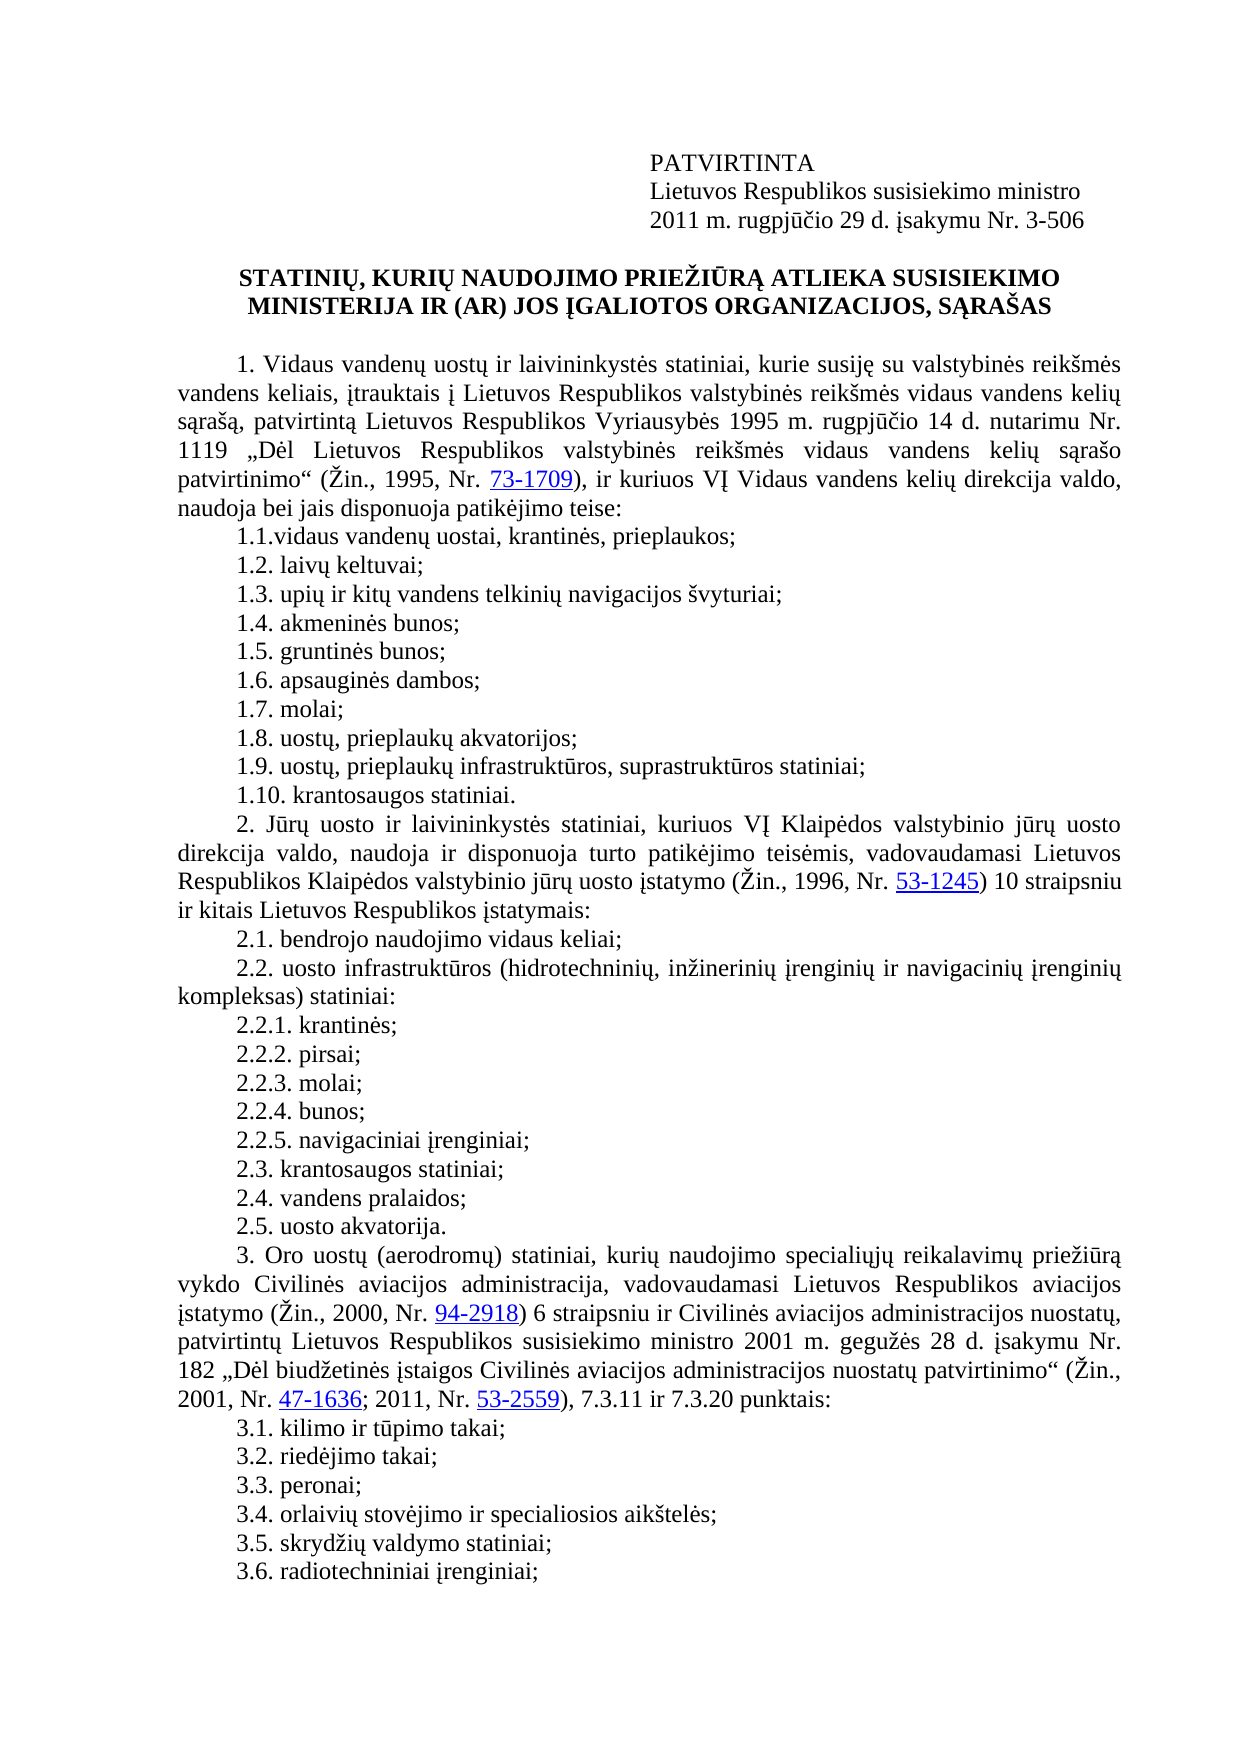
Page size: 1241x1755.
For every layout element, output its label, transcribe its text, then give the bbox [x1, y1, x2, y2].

text 3.3. peronai; [177, 1470, 1122, 1499]
text 2.2.4. bunos; [177, 1096, 1122, 1125]
text 3.5. skrydžių valdymo statiniai; [177, 1528, 1122, 1556]
text 2.1. bendrojo naudojimo vidaus keliai; [177, 924, 1122, 953]
text STATINIŲ, KURIŲ NAUDOJIMO PRIEŽIŪRĄ ATLIEKA SUSISIEKIMO MINISTERIJA IR (AR) JOS ĮGALIOTOS ORGANIZACIJOS, SĄRAŠAS [177, 263, 1122, 320]
text 2.2.2. pirsai; [177, 1039, 1122, 1068]
text 1.5. gruntinės bunos; [177, 636, 1122, 665]
text 1.1.vidaus vandenų uostai, krantinės, prieplaukos; [177, 521, 1122, 550]
text 3.2. riedėjimo takai; [177, 1441, 1122, 1470]
text 3.4. orlaivių stovėjimo ir specialiosios aikštelės; [177, 1499, 1122, 1528]
text 3. Oro uostų (aerodromų) statiniai, kurių naudojimo specialiųjų reikalavimų priežiūrą vykdo Civilinės aviacijos administracija, vadovaudamasi Lietuvos Respublikos aviacijos įstatymo (Žin., 2000, Nr. 94-2918) 6 straipsniu ir Civilinės aviacijos administracijos nuostatų, patvirtintų Lietuvos Respublikos susisiekimo ministro 2001 m. gegužės 28 d. įsakymu Nr. 182 „Dėl biudžetinės įstaigos Civilinės aviacijos administracijos nuostatų patvirtinimo“ (Žin., 2001, Nr. 47-1636; 2011, Nr. 53-2559), 7.3.11 ir 7.3.20 punktais: [177, 1240, 1122, 1413]
text 2.2.1. krantinės; [177, 1010, 1122, 1039]
text 1.6. apsauginės dambos; [177, 665, 1122, 694]
text 1. Vidaus vandenų uostų ir laivininkystės statiniai, kurie susiję su valstybinės reikšmės vandens keliais, įtrauktais į Lietuvos Respublikos valstybinės reikšmės vidaus vandens kelių sąrašą, patvirtintą Lietuvos Respublikos Vyriausybės 1995 m. rugpjūčio 14 d. nutarimu Nr. 1119 „Dėl Lietuvos Respublikos valstybinės reikšmės vidaus vandens kelių sąrašo patvirtinimo“ (Žin., 1995, Nr. 73-1709), ir kuriuos VĮ Vidaus vandens kelių direkcija valdo, naudoja bei jais disponuoja patikėjimo teise: [177, 349, 1122, 521]
text PATVIRTINTA [649, 148, 1122, 176]
text 1.4. akmeninės bunos; [177, 608, 1122, 636]
text 1.9. uostų, prieplaukų infrastruktūros, suprastruktūros statiniai; [177, 751, 1122, 780]
text 2.5. uosto akvatorija. [177, 1211, 1122, 1240]
text 2011 m. rugpjūčio 29 d. įsakymu Nr. 3-506 [649, 205, 1122, 234]
text 2.2. uosto infrastruktūros (hidrotechninių, inžinerinių įrenginių ir navigacinių įrenginių kompleksas) statiniai: [177, 953, 1122, 1010]
text 2.4. vandens pralaidos; [177, 1183, 1122, 1211]
text Lietuvos Respublikos susisiekimo ministro [649, 176, 1122, 205]
text 3.6. radiotechniniai įrenginiai; [177, 1556, 1122, 1585]
text 1.2. laivų keltuvai; [177, 550, 1122, 579]
text 1.7. molai; [177, 694, 1122, 723]
text 3.1. kilimo ir tūpimo takai; [177, 1413, 1122, 1441]
text 2.3. krantosaugos statiniai; [177, 1154, 1122, 1183]
text 1.8. uostų, prieplaukų akvatorijos; [177, 723, 1122, 751]
text 2. Jūrų uosto ir laivininkystės statiniai, kuriuos VĮ Klaipėdos valstybinio jūrų uosto direkcija valdo, naudoja ir disponuoja turto patikėjimo teisėmis, vadovaudamasi Lietuvos Respublikos Klaipėdos valstybinio jūrų uosto įstatymo (Žin., 1996, Nr. 53-1245) 10 straipsniu ir kitais Lietuvos Respublikos įstatymais: [177, 809, 1122, 924]
text 1.10. krantosaugos statiniai. [177, 780, 1122, 809]
text 2.2.3. molai; [177, 1068, 1122, 1096]
text 1.3. upių ir kitų vandens telkinių navigacijos švyturiai; [177, 579, 1122, 608]
text 2.2.5. navigaciniai įrenginiai; [177, 1125, 1122, 1154]
